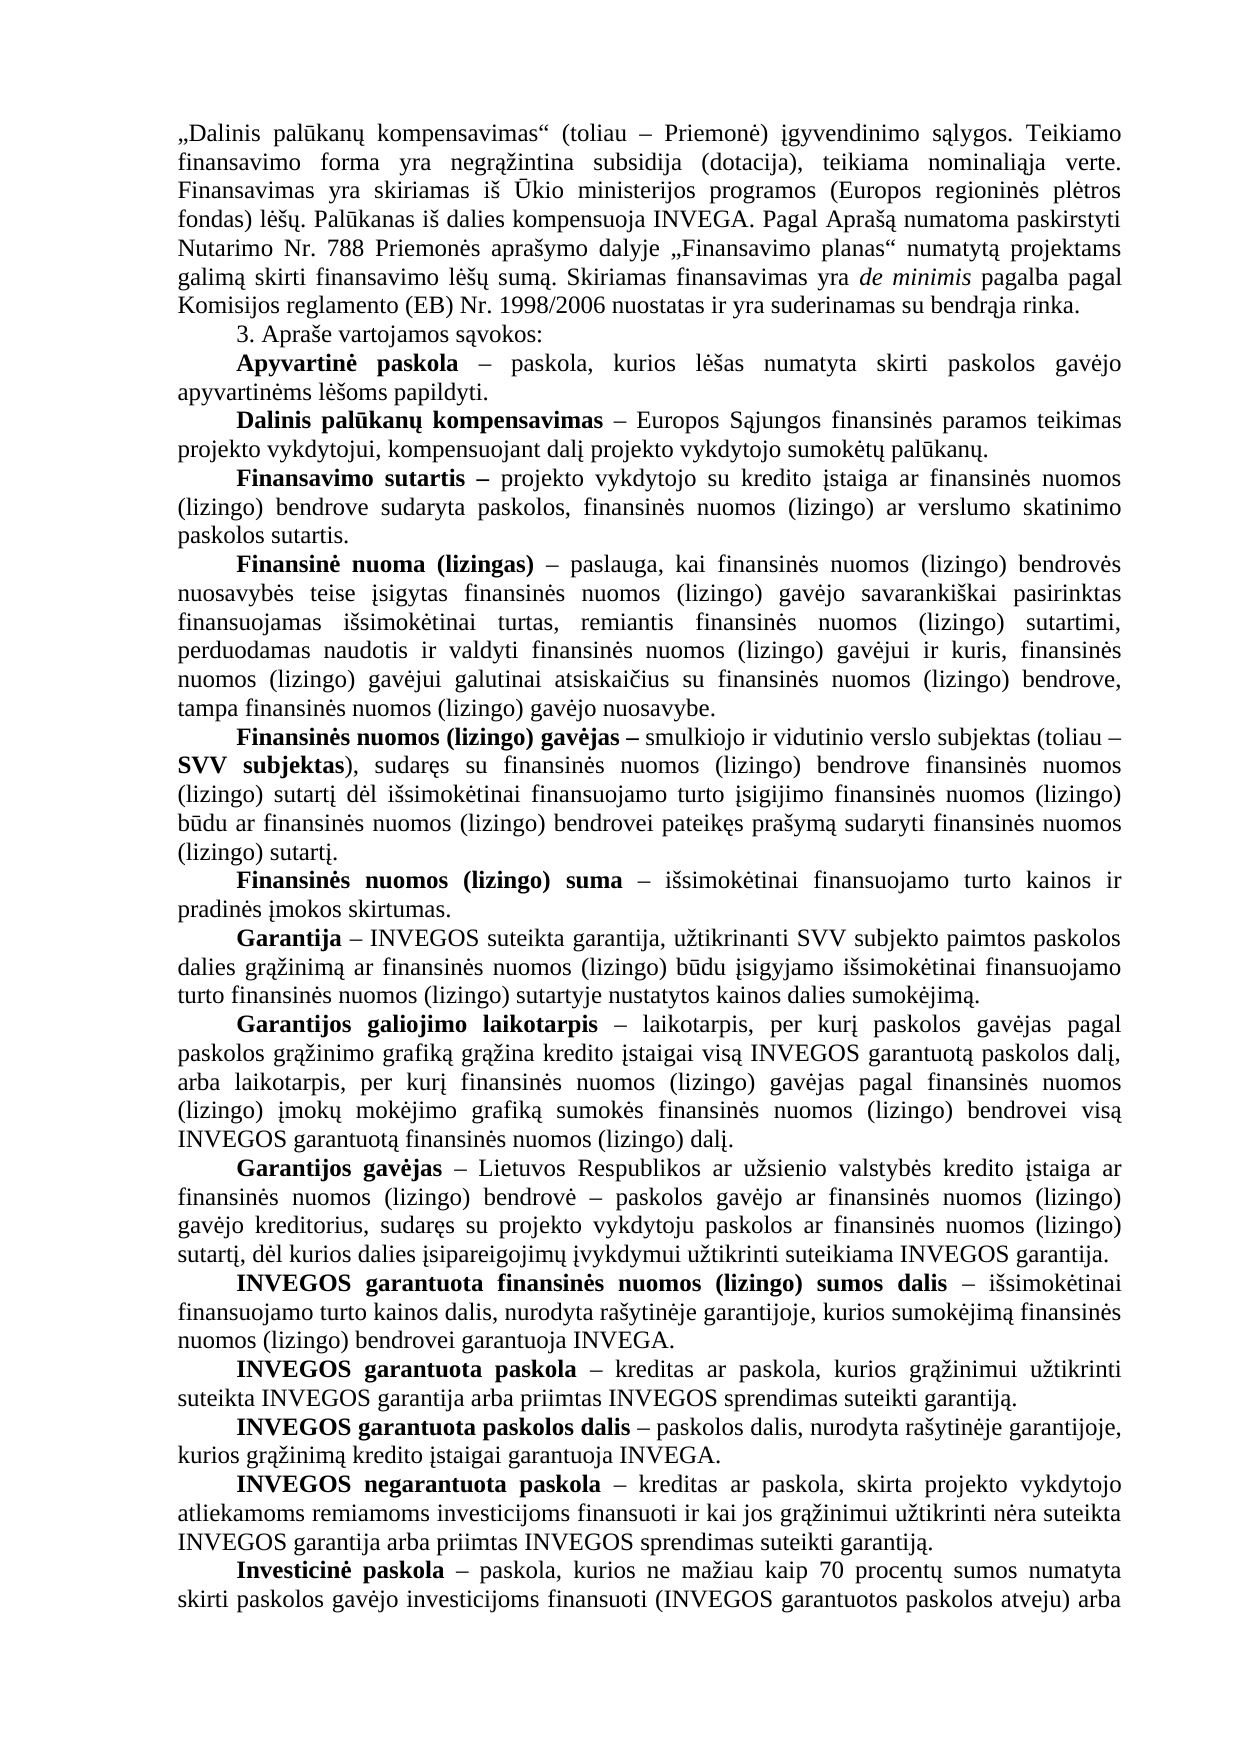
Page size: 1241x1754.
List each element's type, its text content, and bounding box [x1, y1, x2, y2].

text 3. Apraše vartojamos sąvokos: [177, 319, 1122, 348]
text Garantijos galiojimo laikotarpis – laikotarpis, per kurį paskolos gavėjas pagal paskolos grąžinimo grafiką grąžina kredito įstaigai visą INVEGOS garantuotą paskolos dalį, arba laikotarpis, per kurį finansinės nuomos (lizingo) gavėjas pagal finansinės nuomos (lizingo) įmokų mokėjimo grafiką sumokės finansinės nuomos (lizingo) bendrovei visą INVEGOS garantuotą finansinės nuomos (lizingo) dalį. [177, 1009, 1122, 1153]
text Garantija – INVEGOS suteikta garantija, užtikrinanti SVV subjekto paimtos paskolos dalies grąžinimą ar finansinės nuomos (lizingo) būdu įsigyjamo išsimokėtinai finansuojamo turto finansinės nuomos (lizingo) sutartyje nustatytos kainos dalies sumokėjimą. [177, 923, 1122, 1009]
text Apyvartinė paskola – paskola, kurios lėšas numatyta skirti paskolos gavėjo apyvartinėms lėšoms papildyti. [177, 348, 1122, 406]
text Dalinis palūkanų kompensavimas – Europos Sąjungos finansinės paramos teikimas projekto vykdytojui, kompensuojant dalį projekto vykdytojo sumokėtų palūkanų. [177, 406, 1122, 463]
text Finansavimo sutartis – projekto vykdytojo su kredito įstaiga ar finansinės nuomos (lizingo) bendrove sudaryta paskolos, finansinės nuomos (lizingo) ar verslumo skatinimo paskolos sutartis. [177, 463, 1122, 549]
text Finansinės nuomos (lizingo) suma – išsimokėtinai finansuojamo turto kainos ir pradinės įmokos skirtumas. [177, 866, 1122, 923]
text Investicinė paskola – paskola, kurios ne mažiau kaip 70 procentų sumos numatyta skirti paskolos gavėjo investicijoms finansuoti (INVEGOS garantuotos paskolos atveju) arba [177, 1556, 1122, 1613]
text INVEGOS garantuota paskolos dalis – paskolos dalis, nurodyta rašytinėje garantijoje, kurios grąžinimą kredito įstaigai garantuoja INVEGA. [177, 1412, 1122, 1469]
text INVEGOS garantuota paskola – kreditas ar paskola, kurios grąžinimui užtikrinti suteikta INVEGOS garantija arba priimtas INVEGOS sprendimas suteikti garantiją. [177, 1354, 1122, 1412]
text INVEGOS garantuota finansinės nuomos (lizingo) sumos dalis – išsimokėtinai finansuojamo turto kainos dalis, nurodyta rašytinėje garantijoje, kurios sumokėjimą finansinės nuomos (lizingo) bendrovei garantuoja INVEGA. [177, 1268, 1122, 1354]
text Garantijos gavėjas – Lietuvos Respublikos ar užsienio valstybės kredito įstaiga ar finansinės nuomos (lizingo) bendrovė – paskolos gavėjo ar finansinės nuomos (lizingo) gavėjo kreditorius, sudaręs su projekto vykdytoju paskolos ar finansinės nuomos (lizingo) sutartį, dėl kurios dalies įsipareigojimų įvykdymui užtikrinti suteikiama INVEGOS garantija. [177, 1153, 1122, 1268]
text Finansinė nuoma (lizingas) – paslauga, kai finansinės nuomos (lizingo) bendrovės nuosavybės teise įsigytas finansinės nuomos (lizingo) gavėjo savarankiškai pasirinktas finansuojamas išsimokėtinai turtas, remiantis finansinės nuomos (lizingo) sutartimi, perduodamas naudotis ir valdyti finansinės nuomos (lizingo) gavėjui ir kuris, finansinės nuomos (lizingo) gavėjui galutinai atsiskaičius su finansinės nuomos (lizingo) bendrove, tampa finansinės nuomos (lizingo) gavėjo nuosavybe. [177, 549, 1122, 722]
text „Dalinis palūkanų kompensavimas“ (toliau – Priemonė) įgyvendinimo sąlygos. Teikiamo finansavimo forma yra negrąžintina subsidija (dotacija), teikiama nominaliąja verte. Finansavimas yra skiriamas iš Ūkio ministerijos programos (Europos regioninės plėtros fondas) lėšų. Palūkanas iš dalies kompensuoja INVEGA. Pagal Aprašą numatoma paskirstyti Nutarimo Nr. 788 Priemonės aprašymo dalyje „Finansavimo planas“ numatytą projektams galimą skirti finansavimo lėšų sumą. Skiriamas finansavimas yra de minimis pagalba pagal Komisijos reglamento (EB) Nr. 1998/2006 nuostatas ir yra suderinamas su bendrąja rinka. [177, 118, 1122, 319]
text Finansinės nuomos (lizingo) gavėjas – smulkiojo ir vidutinio verslo subjektas (toliau – SVV subjektas), sudaręs su finansinės nuomos (lizingo) bendrove finansinės nuomos (lizingo) sutartį dėl išsimokėtinai finansuojamo turto įsigijimo finansinės nuomos (lizingo) būdu ar finansinės nuomos (lizingo) bendrovei pateikęs prašymą sudaryti finansinės nuomos (lizingo) sutartį. [177, 722, 1122, 866]
text INVEGOS negarantuota paskola – kreditas ar paskola, skirta projekto vykdytojo atliekamoms remiamoms investicijoms finansuoti ir kai jos grąžinimui užtikrinti nėra suteikta INVEGOS garantija arba priimtas INVEGOS sprendimas suteikti garantiją. [177, 1469, 1122, 1556]
